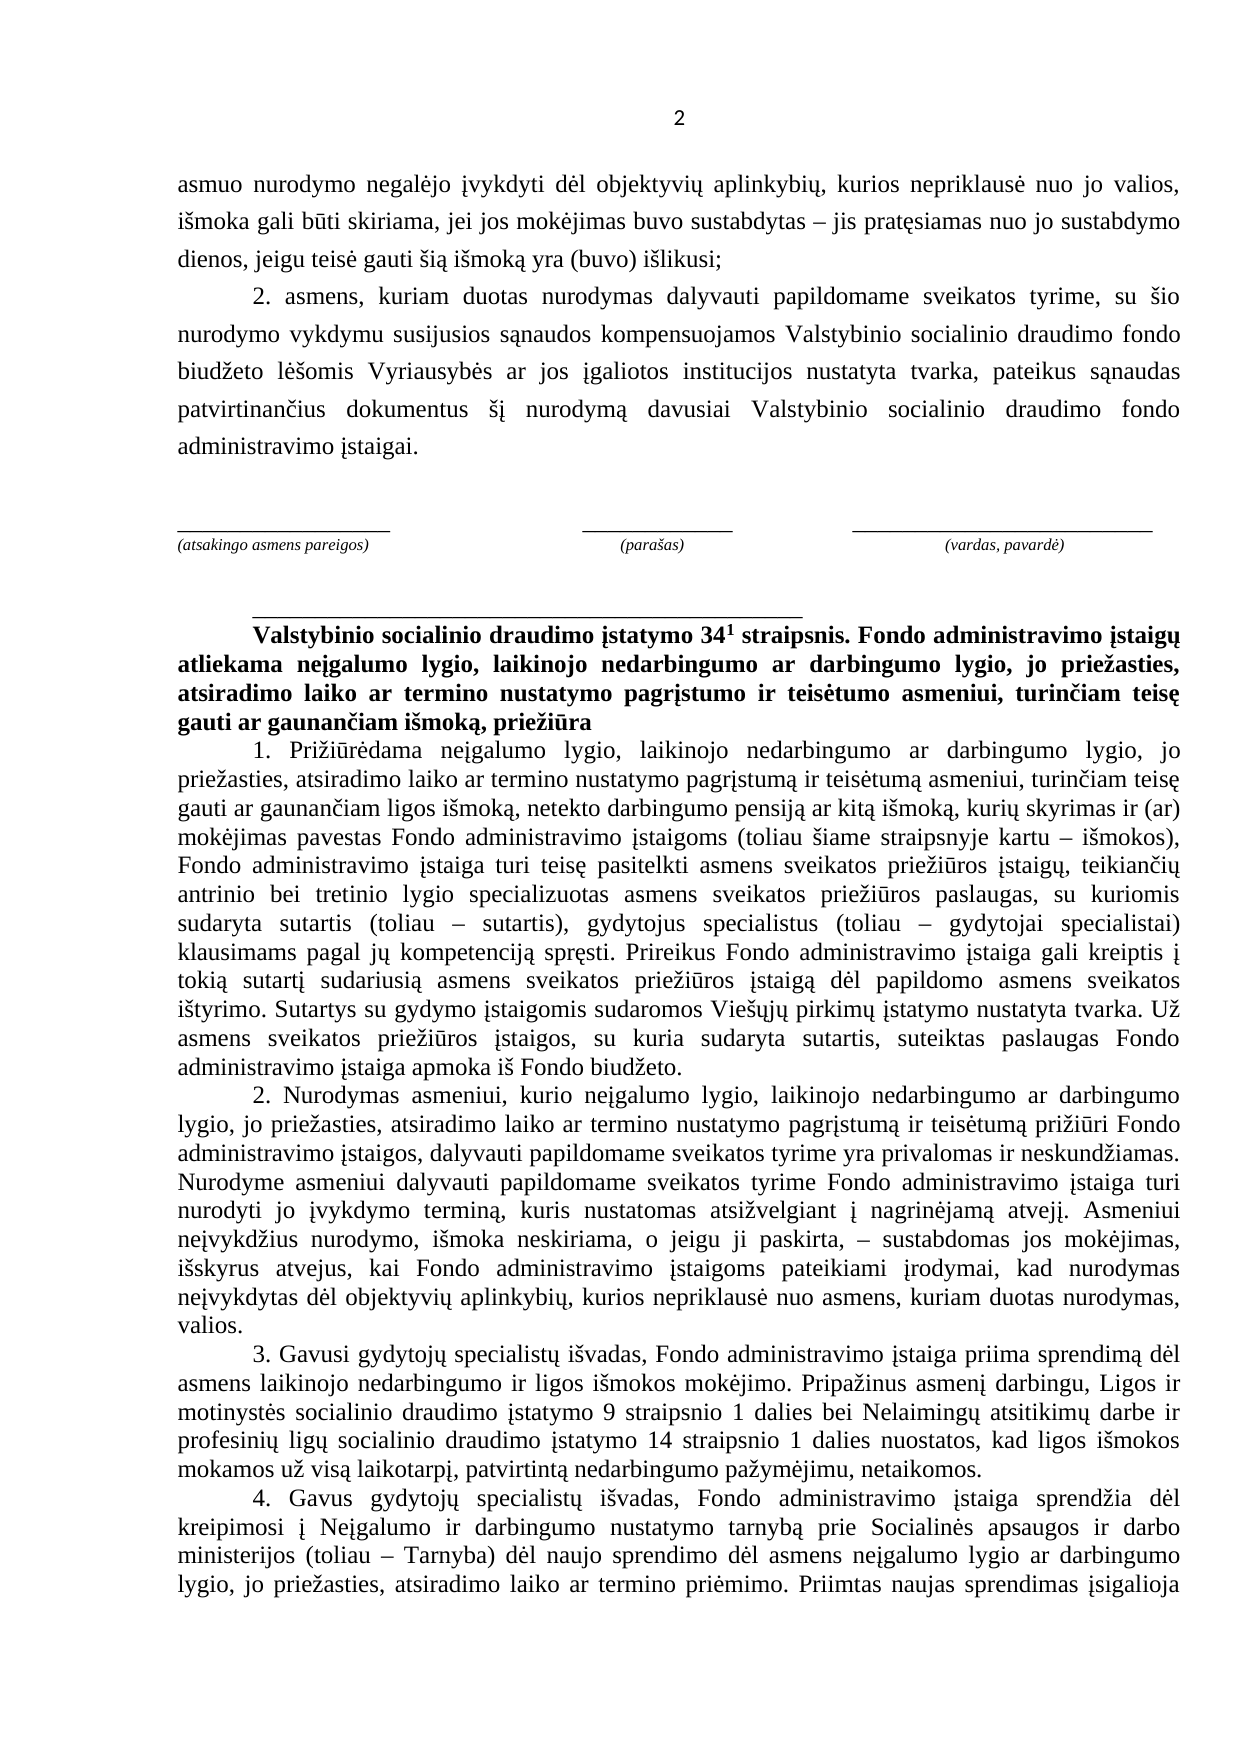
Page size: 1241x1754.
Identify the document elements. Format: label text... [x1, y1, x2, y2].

text asmuo nurodymo negalėjo įvykdyti dėl objektyvių aplinkybių, kurios nepriklausė nuo jo valios, išmoka gali būti skiriama, jei jos mokėjimas buvo sustabdytas – jis pratęsiamas nuo jo sustabdymo dienos, jeigu teisė gauti šią išmoką yra (buvo) išlikusi; [177, 160, 1181, 272]
text 2. asmens, kuriam duotas nurodymas dalyvauti papildomame sveikatos tyrime, su šio nurodymo vykdymu susijusios sąnaudos kompensuojamos Valstybinio socialinio draudimo fondo biudžeto lėšomis Vyriausybės ar jos įgaliotos institucijos nustatyta tvarka, pateikus sąnaudas patvirtinančius dokumentus šį nurodymą davusiai Valstybinio socialinio draudimo fondo administravimo įstaigai. [177, 272, 1181, 460]
text Valstybinio socialinio draudimo įstatymo 341 straipsnis. Fondo administravimo įstaigų atliekama neįgalumo lygio, laikinojo nedarbingumo ar darbingumo lygio, jo priežasties, atsiradimo laiko ar termino nustatymo pagrįstumo ir teisėtumo asmeniui, turinčiam teisę gauti ar gaunančiam išmoką, priežiūra [177, 620, 1181, 735]
text ____________________________________________ [177, 592, 1181, 620]
text 2. Nurodymas asmeniui, kurio neįgalumo lygio, laikinojo nedarbingumo ar darbingumo lygio, jo priežasties, atsiradimo laiko ar termino nustatymo pagrįstumą ir teisėtumą prižiūri Fondo administravimo įstaigos, dalyvauti papildomame sveikatos tyrime yra privalomas ir neskundžiamas. Nurodyme asmeniui dalyvauti papildomame sveikatos tyrime Fondo administravimo įstaiga turi nurodyti jo įvykdymo terminą, kuris nustatomas atsižvelgiant į nagrinėjamą atvejį. Asmeniui neįvykdžius nurodymo, išmoka neskiriama, o jeigu ji paskirta, – sustabdomas jos mokėjimas, išskyrus atvejus, kai Fondo administravimo įstaigoms pateikiami įrodymai, kad nurodymas neįvykdytas dėl objektyvių aplinkybių, kurios nepriklausė nuo asmens, kuriam duotas nurodymas, valios. [177, 1080, 1181, 1339]
text (atsakingo asmens pareigos) (parašas) (vardas, pavardė) [177, 535, 1181, 554]
text 3. Gavusi gydytojų specialistų išvadas, Fondo administravimo įstaiga priima sprendimą dėl asmens laikinojo nedarbingumo ir ligos išmokos mokėjimo. Pripažinus asmenį darbingu, Ligos ir motinystės socialinio draudimo įstatymo 9 straipsnio 1 dalies bei Nelaimingų atsitikimų darbe ir profesinių ligų socialinio draudimo įstatymo 14 straipsnio 1 dalies nuostatos, kad ligos išmokos mokamos už visą laikotarpį, patvirtintą nedarbingumo pažymėjimu, netaikomos. [177, 1339, 1181, 1483]
text 1. Prižiūrėdama neįgalumo lygio, laikinojo nedarbingumo ar darbingumo lygio, jo priežasties, atsiradimo laiko ar termino nustatymo pagrįstumą ir teisėtumą asmeniui, turinčiam teisę gauti ar gaunančiam ligos išmoką, netekto darbingumo pensiją ar kitą išmoką, kurių skyrimas ir (ar) mokėjimas pavestas Fondo administravimo įstaigoms (toliau šiame straipsnyje kartu – išmokos), Fondo administravimo įstaiga turi teisę pasitelkti asmens sveikatos priežiūros įstaigų, teikiančių antrinio bei tretinio lygio specializuotas asmens sveikatos priežiūros paslaugas, su kuriomis sudaryta sutartis (toliau – sutartis), gydytojus specialistus (toliau – gydytojai specialistai) klausimams pagal jų kompetenciją spręsti. Prireikus Fondo administravimo įstaiga gali kreiptis į tokią sutartį sudariusią asmens sveikatos priežiūros įstaigą dėl papildomo asmens sveikatos ištyrimo. Sutartys su gydymo įstaigomis sudaromos Viešųjų pirkimų įstatymo nustatyta tvarka. Už asmens sveikatos priežiūros įstaigos, su kuria sudaryta sutartis, suteiktas paslaugas Fondo administravimo įstaiga apmoka iš Fondo biudžeto. [177, 735, 1181, 1080]
text _________________ ____________ ________________________ [177, 497, 1181, 535]
text 4. Gavus gydytojų specialistų išvadas, Fondo administravimo įstaiga sprendžia dėl kreipimosi į Neįgalumo ir darbingumo nustatymo tarnybą prie Socialinės apsaugos ir darbo ministerijos (toliau – Tarnyba) dėl naujo sprendimo dėl asmens neįgalumo lygio ar darbingumo lygio, jo priežasties, atsiradimo laiko ar termino priėmimo. Priimtas naujas sprendimas įsigalioja [177, 1483, 1181, 1598]
